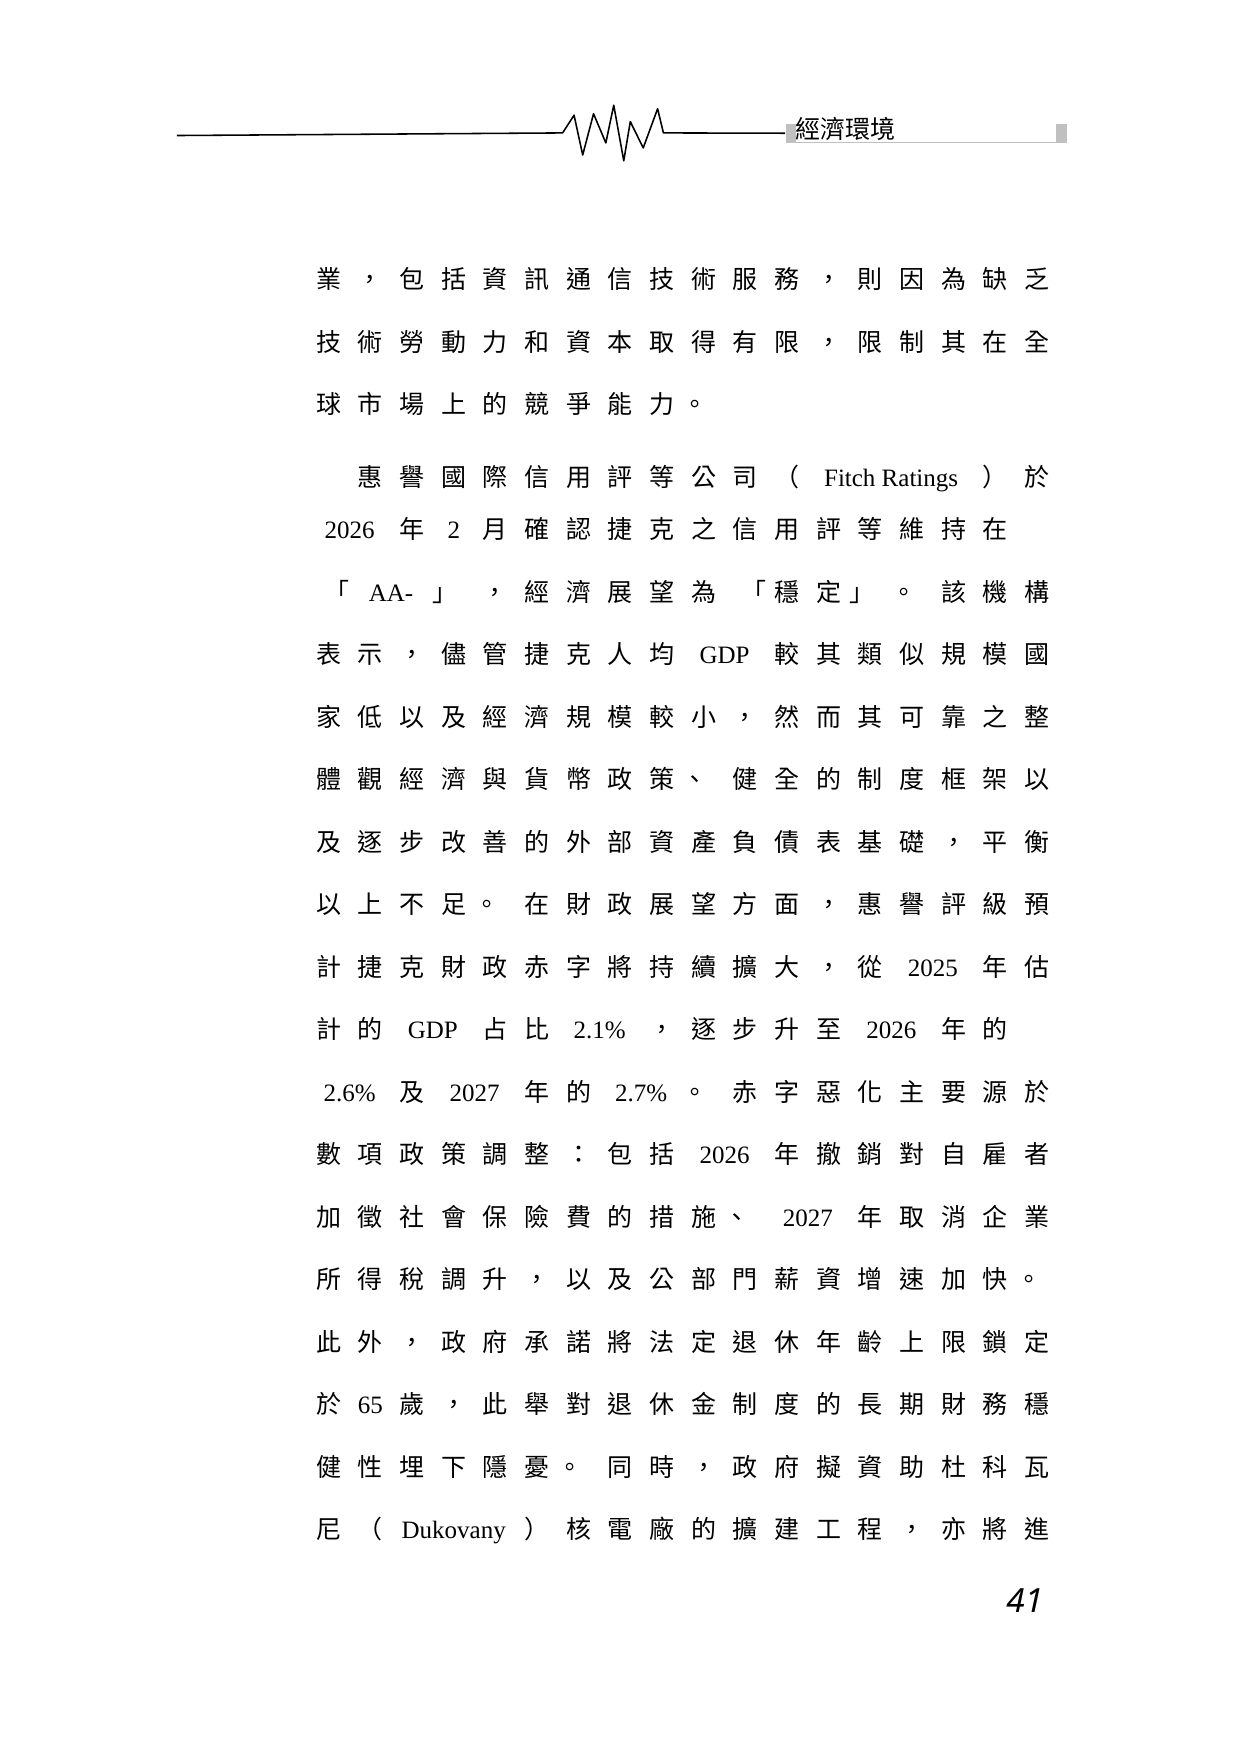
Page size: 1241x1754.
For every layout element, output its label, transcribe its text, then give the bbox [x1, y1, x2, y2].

text 業，包括資訊通信技術服務，則因為缺乏技術勞動力和資本取得有限，限制其在全球市場上的競爭能力。 [281, 236, 1058, 424]
text 惠譽國際信用評等公司（Fitch Ratings）於2026年2月確認捷克之信用評等維持在「AA-」，經濟展望為「穩定」。該機構表示，儘管捷克人均GDP較其類似規模國家低以及經濟規模較小，然而其可靠之整體觀經濟與貨幣政策、健全的制度框架以及逐步改善的外部資產負債表基礎，平衡以上不足。在財政展望方面，惠譽評級預計捷克財政赤字將持續擴大，從2025年估計的GDP占比2.1%，逐步升至2026年的2.6%及2027年的2.7%。赤字惡化主要源於數項政策調整：包括2026年撤銷對自雇者加徵社會保險費的措施、2027年取消企業所得稅調升，以及公部門薪資增速加快。此外，政府承諾將法定退休年齡上限鎖定於65歲，此舉對退休金制度的長期財務穩健性埋下隱憂。同時，政府擬資助杜科瓦尼（Dukovany）核電廠的擴建工程，亦將進 [281, 424, 1058, 1549]
